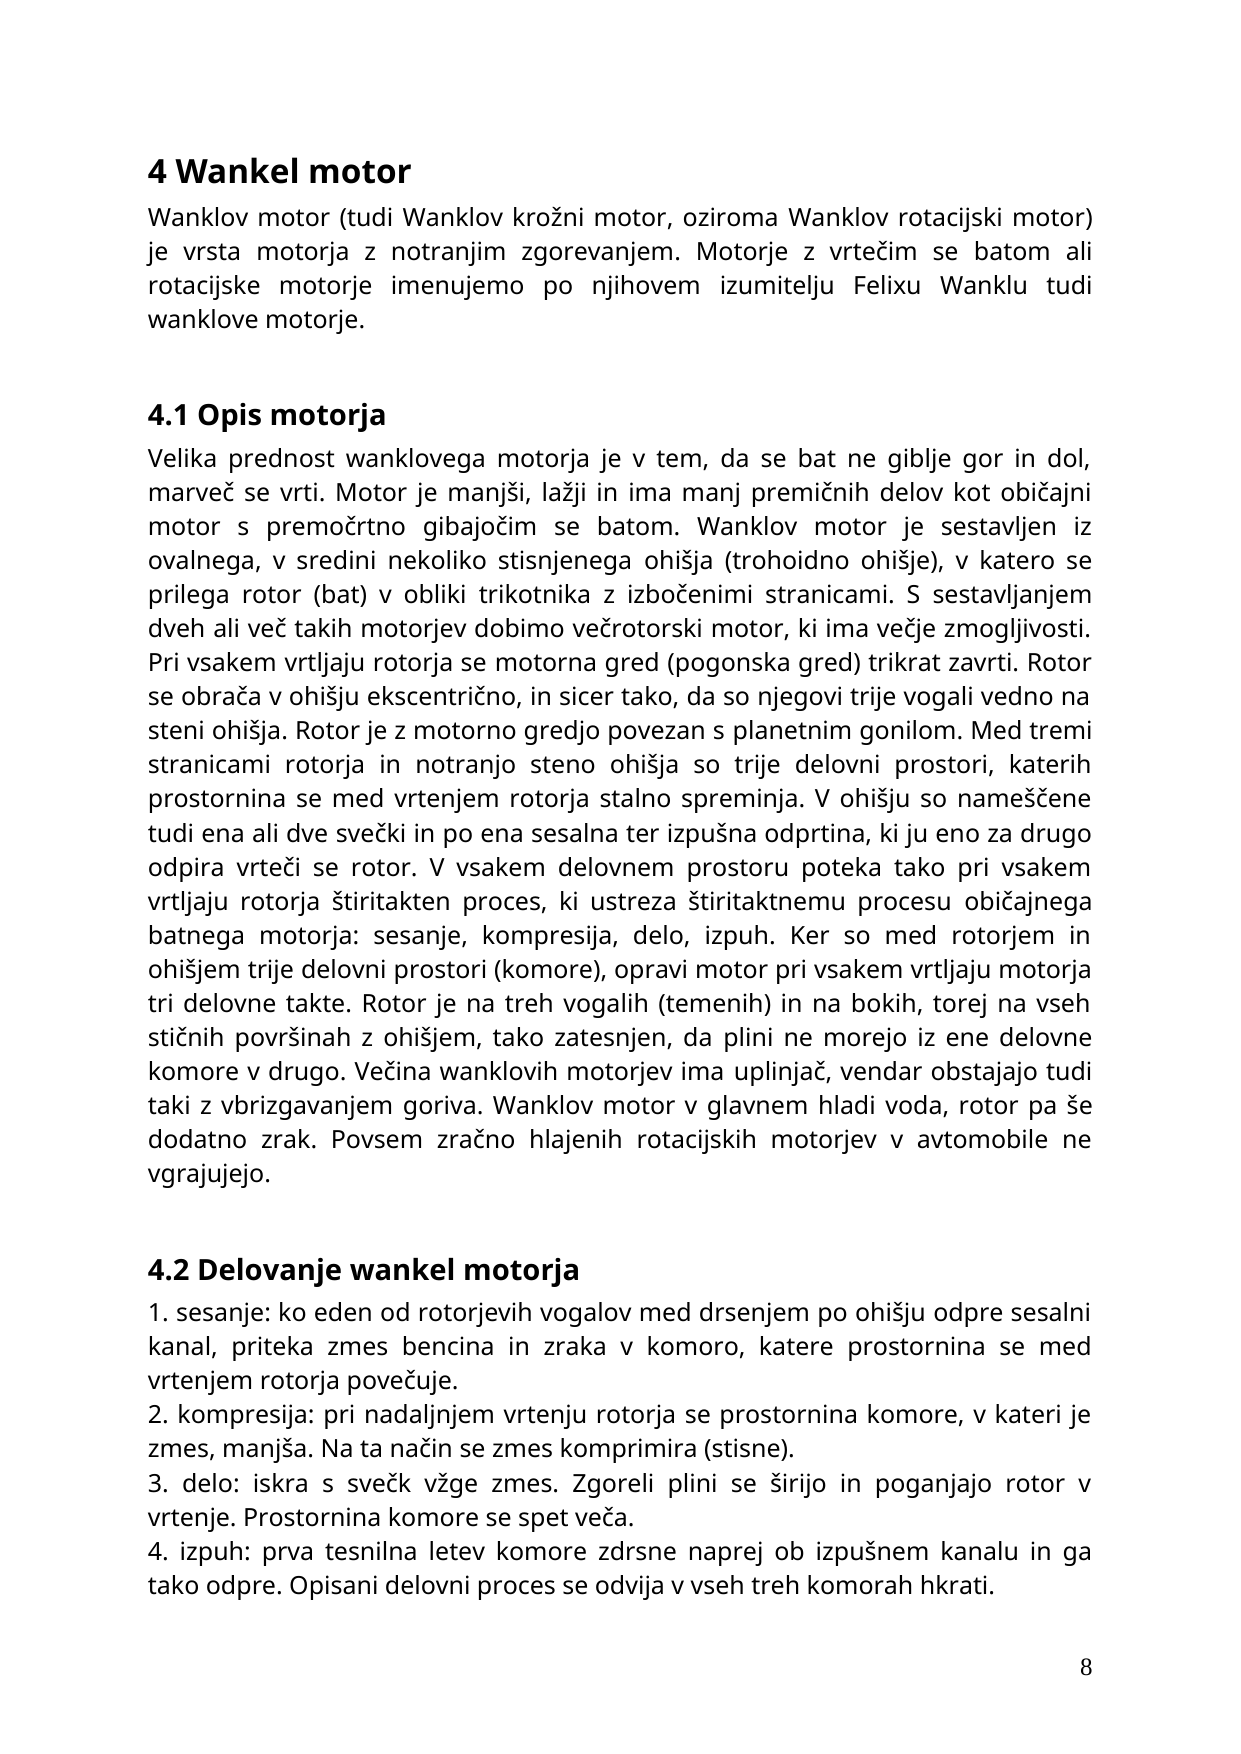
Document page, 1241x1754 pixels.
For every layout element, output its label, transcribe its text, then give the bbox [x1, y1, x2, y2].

text 1. sesanje: ko eden od rotorjevih vogalov med drsenjem po ohišju odpre sesalni kanal, priteka zmes bencina in zraka v komoro, katere prostornina se med vrtenjem rotorja povečuje. [148, 1295, 1093, 1397]
text 3. delo: iskra s svečk vžge zmes. Zgoreli plini se širijo in poganjajo rotor v vrtenje. Prostornina komore se spet veča. [148, 1465, 1093, 1533]
subtitle 4 Wankel motor [148, 148, 1093, 193]
text Wanklov motor (tudi Wanklov krožni motor, oziroma Wanklov rotacijski motor) je vrsta motorja z notranjim zgorevanjem. Motorje z vrtečim se batom ali rotacijske motorje imenujemo po njihovem izumitelju Felixu Wanklu tudi wanklove motorje. [148, 199, 1093, 336]
text 4. izpuh: prva tesnilna letev komore zdrsne naprej ob izpušnem kanalu in ga tako odpre. Opisani delovni proces se odvija v vseh treh komorah hkrati. [148, 1533, 1093, 1601]
subtitle 4.1 Opis motorja [148, 394, 1093, 434]
text 2. kompresija: pri nadaljnjem vrtenju rotorja se prostornina komore, v kateri je zmes, manjša. Na ta način se zmes komprimira (stisne). [148, 1397, 1093, 1465]
subtitle 4.2 Delovanje wankel motorja [148, 1249, 1093, 1289]
text Velika prednost wanklovega motorja je v tem, da se bat ne giblje gor in dol, marveč se vrti. Motor je manjši, lažji in ima manj premičnih delov kot običajni motor s premočrtno gibajočim se batom. Wanklov motor je sestavljen iz ovalnega, v sredini nekoliko stisnjenega ohišja (trohoidno ohišje), v katero se prilega rotor (bat) v obliki trikotnika z izbočenimi stranicami. S sestavljanjem dveh ali več takih motorjev dobimo večrotorski motor, ki ima večje zmogljivosti. Pri vsakem vrtljaju rotorja se motorna gred (pogonska gred) trikrat zavrti. Rotor se obrača v ohišju ekscentrično, in sicer tako, da so njegovi trije vogali vedno na steni ohišja. Rotor je z motorno gredjo povezan s planetnim gonilom. Med tremi stranicami rotorja in notranjo steno ohišja so trije delovni prostori, katerih prostornina se med vrtenjem rotorja stalno spreminja. V ohišju so nameščene tudi ena ali dve svečki in po ena sesalna ter izpušna odprtina, ki ju eno za drugo odpira vrteči se rotor. V vsakem delovnem prostoru poteka tako pri vsakem vrtljaju rotorja štiritakten proces, ki ustreza štiritaktnemu procesu običajnega batnega motorja: sesanje, kompresija, delo, izpuh. Ker so med rotorjem in ohišjem trije delovni prostori (komore), opravi motor pri vsakem vrtljaju motorja tri delovne takte. Rotor je na treh vogalih (temenih) in na bokih, torej na vseh stičnih površinah z ohišjem, tako zatesnjen, da plini ne morejo iz ene delovne komore v drugo. Večina wanklovih motorjev ima uplinjač, vendar obstajajo tudi taki z vbrizgavanjem goriva. Wanklov motor v glavnem hladi voda, rotor pa še dodatno zrak. Povsem zračno hlajenih rotacijskih motorjev v avtomobile ne vgrajujejo. [148, 441, 1093, 1190]
